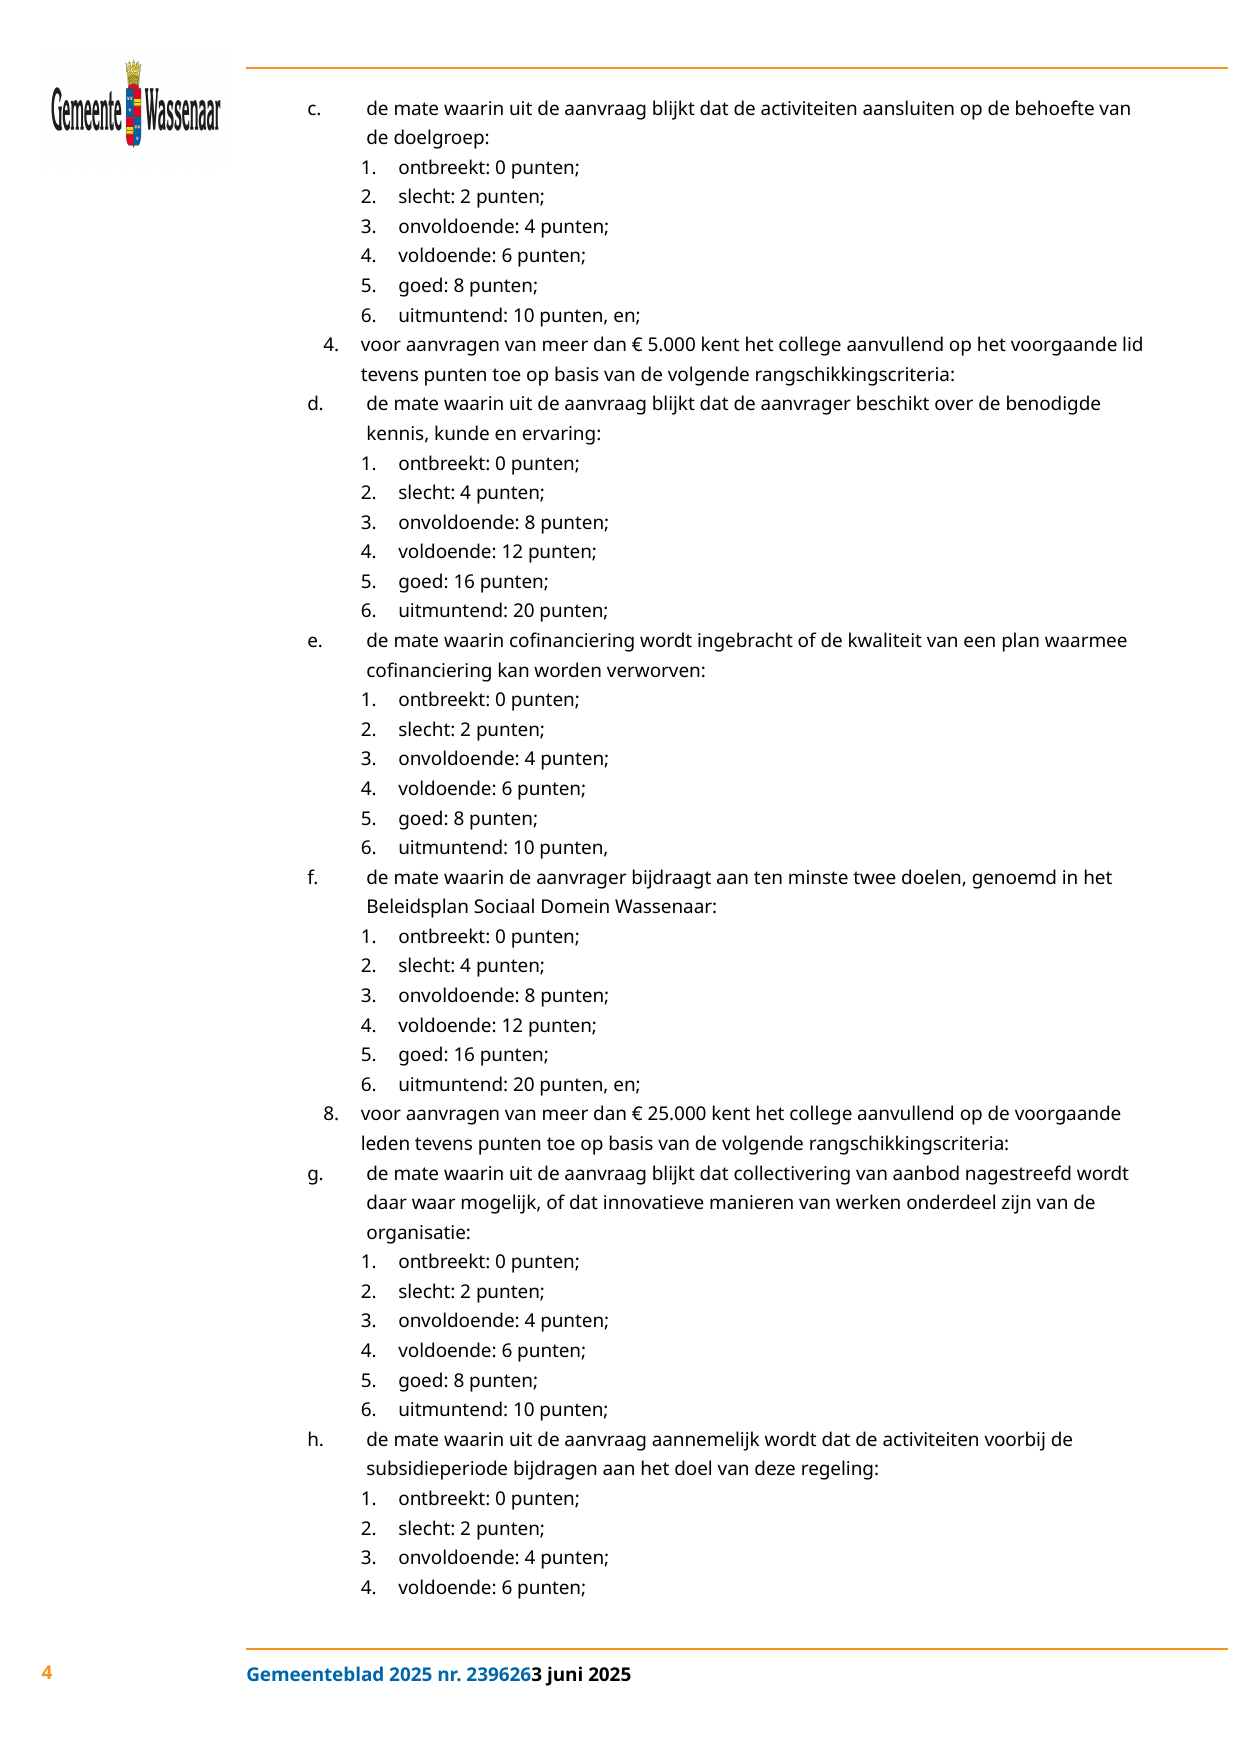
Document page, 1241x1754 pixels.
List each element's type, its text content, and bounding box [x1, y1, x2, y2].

list voldoende: 6 punten; [361, 1574, 1152, 1600]
list voldoende: 12 punten; [361, 1012, 1152, 1038]
list voldoende: 6 punten; [361, 1337, 1152, 1363]
list slecht: 4 punten; [361, 953, 1152, 978]
list onvoldoende: 8 punten; [361, 509, 1152, 535]
list goed: 16 punten; [361, 1041, 1152, 1067]
list goed: 8 punten; [361, 1367, 1152, 1393]
list uitmuntend: 10 punten, [361, 834, 1152, 860]
list voor aanvragen van meer dan € 5.000 kent het college aanvullend op het voorgaande lid tevens punten toe op basis van de volgende rangschikkingscriteria: [323, 331, 1152, 387]
list de mate waarin uit de aanvraag blijkt dat de aanvrager beschikt over de benodigde kennis, kunde en ervaring: [307, 391, 1152, 446]
list de mate waarin de aanvrager bijdraagt aan ten minste twee doelen, genoemd in het Beleidsplan Sociaal Domein Wassenaar: [307, 864, 1152, 919]
list voldoende: 6 punten; [361, 775, 1152, 801]
list ontbreekt: 0 punten; [361, 686, 1152, 712]
list onvoldoende: 4 punten; [361, 746, 1152, 771]
list de mate waarin uit de aanvraag aannemelijk wordt dat de activiteiten voorbij de subsidieperiode bijdragen aan het doel van deze regeling: [307, 1426, 1152, 1481]
list ontbreekt: 0 punten; [361, 1485, 1152, 1511]
list uitmuntend: 20 punten, en; [361, 1071, 1152, 1097]
list ontbreekt: 0 punten; [361, 923, 1152, 949]
list ontbreekt: 0 punten; [361, 450, 1152, 476]
list slecht: 2 punten; [361, 716, 1152, 742]
list slecht: 4 punten; [361, 479, 1152, 505]
list voldoende: 12 punten; [361, 538, 1152, 564]
list uitmuntend: 10 punten; [361, 1396, 1152, 1422]
list uitmuntend: 20 punten; [361, 598, 1152, 623]
list voldoende: 6 punten; [361, 243, 1152, 268]
list uitmuntend: 10 punten, en; [361, 302, 1152, 328]
list onvoldoende: 4 punten; [361, 1544, 1152, 1570]
list goed: 16 punten; [361, 568, 1152, 594]
list ontbreekt: 0 punten; [361, 1248, 1152, 1274]
list onvoldoende: 4 punten; [361, 1308, 1152, 1333]
list ontbreekt: 0 punten; [361, 154, 1152, 180]
list onvoldoende: 4 punten; [361, 213, 1152, 239]
list de mate waarin uit de aanvraag blijkt dat collectivering van aanbod nagestreefd wordt daar waar mogelijk, of dat innovatieve manieren van werken onderdeel zijn van de organisatie: [307, 1160, 1152, 1245]
list slecht: 2 punten; [361, 1515, 1152, 1541]
list slecht: 2 punten; [361, 1278, 1152, 1304]
list goed: 8 punten; [361, 272, 1152, 298]
list de mate waarin cofinanciering wordt ingebracht of de kwaliteit van een plan waarmee cofinanciering kan worden verworven: [307, 627, 1152, 683]
list de mate waarin uit de aanvraag blijkt dat de activiteiten aansluiten op de behoefte van de doelgroep: [307, 95, 1152, 150]
list slecht: 2 punten; [361, 183, 1152, 209]
list voor aanvragen van meer dan € 25.000 kent het college aanvullend op de voorgaande leden tevens punten toe op basis van de volgende rangschikkingscriteria: [323, 1101, 1152, 1156]
picture [41, 47, 231, 172]
list goed: 8 punten; [361, 805, 1152, 831]
list onvoldoende: 8 punten; [361, 982, 1152, 1008]
